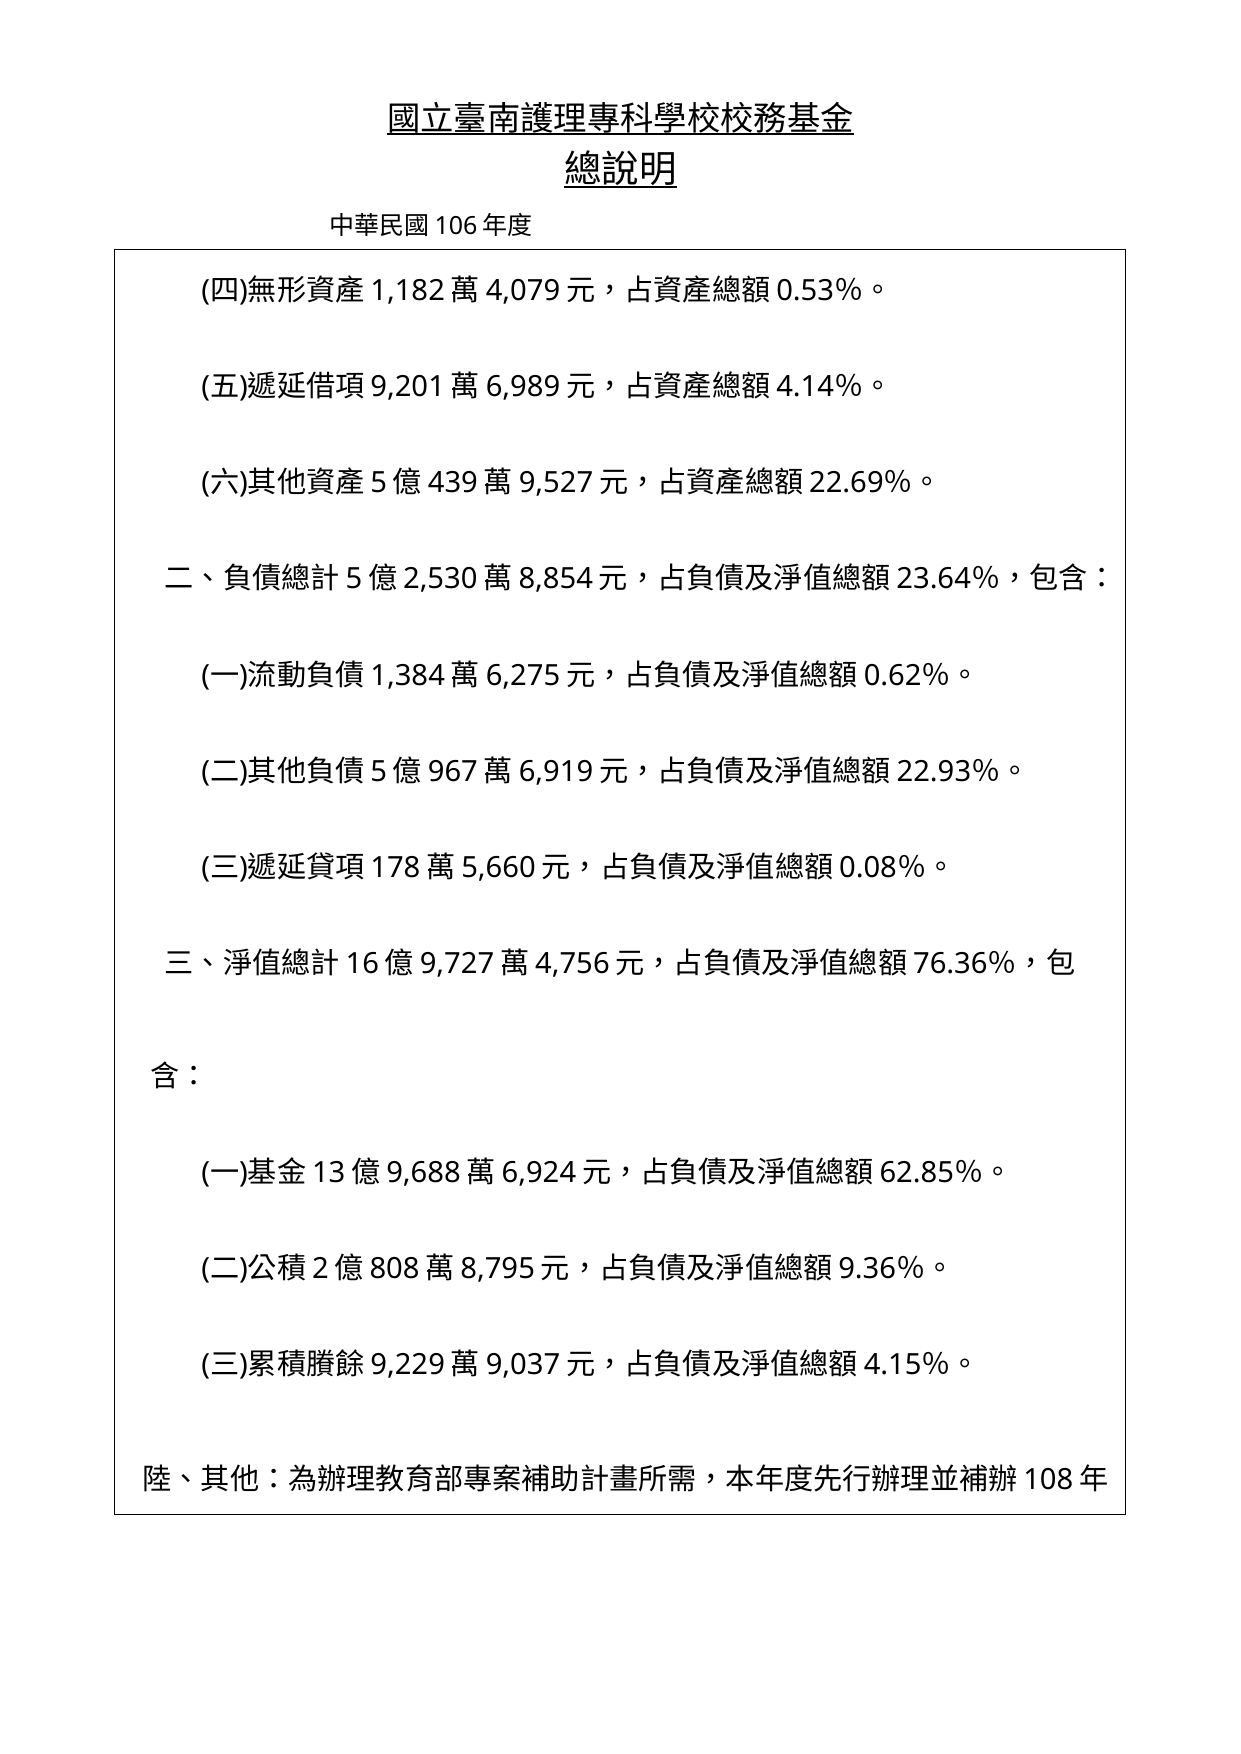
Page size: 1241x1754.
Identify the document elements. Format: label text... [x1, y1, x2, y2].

table_header 壹、業務計畫實施績效： 一、教學品質之提升： 全面實施與更新開、排課、選課、教學反應評量、教師調代課等系統電腦化管理，適時維護、更新及添購教學設備以利教學活動進行。建立E化線上教學與學習環境，並建置課程地圖及學生學習歷程檔案。設有教師發展中心，規劃辦理教師成長專題講座、教學經驗分享等教師專業成長研習。推動「課後輔導及補救教學」活動，除了特別針對新生在學前進行課業輔導，以協助新生及早適應新的學習環境，亦對在校生提供課後輔導時間（office hours），以加強關心學生的學習成效，並針對期中考成績不佳預警學生進行補救教學。 二、學術研究水準之提升： 積極推動各單位及教師與國內外相關學者或學術機構學術交流與合作，並辦理教師論文發表補助，獎勵教師論文或技術報告發表與升等，鼓勵教師自我成長，各教學小組組成讀書會及研究會，彼此分享教學與研究成果。 三、與業界或學術界簽約發展實質合作夥伴關係，並推動已簽約之策略聯盟單位實質合作事項： 已與20間醫院、13間學校（含2間國外大學）、17間業界及社團法人台灣健康教育推廣協會暨臺南市護理師護士公會等單位簽訂合作夥伴關係且發展實質合作辦理產學合作計畫案計13件。化妝品應用科102~105年度教師簽訂廠商全額出資之產學研究案共62件，金額合計921萬1,000元，平均每年約230萬元。化妝品應用科102~105年度教師獲得區域產學中心，包含教師研發成果技術商品化、契合式人才培育專班、學生參與產學研發學用合一、開設創新創業課程及教材、產學研發亮點成果、籌組跨校研發團隊協助產業轉型升級、產學研發中心、微型創業等主題之研究案，共19件，金額合計222萬元，平均每年約55萬元。化妝品應用科合作夥伴包含：台鹽公司、中油公司、SGS、工研院、菲蘇德美、法儂、綠祚、荷柏園、維格醫美、施舒雅、媚登峰、佐登妮思、名留、蘿蔓菲婚紗等指標企業。 四、落實學生實習教學，提升學生專業能力與證照錄取率： 促進學生優良實習品質，積極開闢優良實習場所，目前護理科有22個實習合作場所，化妝品應用科有21個實習合作場所，老人服務事業科有13個實習合作場所，讓學生實際參與實習工作，落實教育部校外實習計畫，辦理學生實習意外平安保險及體檢作業，每學期由導師、實習組同仁訪視並關懷實習學生，提升學生實習適應力與學習成效，並建立實習機構教學品質評核機制；充實校內示範病房設備，讓學生分組練習時，都有實作機會；定期舉辦校外觀摩、研討，掌握社會脈動，提升學生護理師證照考取率，106年護理師證照通過率達90.55％。化妝品應用科106年度輔導學生參加美容乙級技術士檢定考試，總計通過53名學生，通過率達90％，勇奪全國之冠。 五、加強學生輔導工作，提升學生學習與成長： 有效建立學校行政單位與師生溝通管道，營建安全祥和之校園環境；推動學生自治，輔導學生成立各種學生自治團體及社團，透過社團活動與社區、志工服務，建立對社會的責任感，俾利學生之學習與成長；重視心理輔導，強化導師輔導功能，適時發現學生偏差或異常行為；強化體育教育和衛生保健教育，舉辦各項班際運動競賽活動，以培養團隊精神並加強體適能訓練，定期辦理健康促進及相關衛生教育之專題演講，提升學生照顧自己與他人之能力。 六、加強校區各項建設，提升學習之優質環境： 本校目前總樓地板面積已達到48,909平方公尺，提供學生理論與實務結合的臨床實習環境，及足夠的師生教學研究空間，有效提升師生教學與學習之品質；另外亦提供適當的宿舍空間，以確保外地新生均能住進宿舍，並照顧經濟弱勢學生，使其能安心就學。本年度於文心樓增設無障礙電梯，改善校園無障礙設施，持續進行既有校舍之改善。 七、提升圖書館資訊服務，提升網路設備效能及資訊安全，以支援教學： 強化以學術科(中心)為特色的核心館藏，訂購專業中西文期刊104種、中西文資料庫3種，購置中西文圖書1,297冊、視聽資料126套，中文電子書140冊，維持各科(中心)相關圖書及期刊的穩定成長，強化健康照護類與化妝品應用類圖書之特色，並參與國內5個資源共享聯盟，透過館際合作方式，提供文獻傳遞11件，館際借書177件，並採購共用性資料庫25種，提供全方位讀者服務。汰換讀者檢索用電腦10臺，辦理8場新生圖書館利用指導課程，6場圖書館電子資源利用課程，8場閱讀推廣活動，增進教學成效。嚴密控管校園網路IP address使用，電腦病毒掃描及流量監控，加強資訊安全及持續推動校園資訊安全之觀念，派員參與資安研習及資訊安全管理制度（ISO 27001:2013）主導稽核員證照訓練課程，並購置網路防火牆、防火牆日誌分析器、機房不斷電系統、及Proxy三年期網站憑證。配合學校提升教學品質案，購置英語自學檢測教室及多媒體教室電腦、英語自學檢測教室與多媒體教室電腦之還原軟體、購置高容量無線基地台以供國際會議廳及視廳教室翻轉教學使用。充實虛擬系統，提供私有雲功能，配合已建置之虛擬架構，購置虛擬平台備份軟體，以逐步改善眾多伺服器的使用環境。 貳、收支餘絀情形： 一、收入決算與收入預算比較情形： (一)業務收入：本年度決算數2億6,007萬9,209元，較預算數2億5,755萬5,000元，增加252萬4,209元，增加0.98％，主要係「教學收入」增加所致。 1.教學收入：本年度決算數7,060萬2,133元，較預算數6,545萬7,000元，增加514萬5,133元，增加7.86％，主要係「建教合作收入」增加所致。 學雜費收入：本年度決算數6,333萬5,378元，較預算數6,265萬7,000元，增加67萬8,378元，增加1.08％。 學雜費減免(-)：本年度決算數628萬6,836元，較預算數600萬元，增加28萬6,836元，增加4.78％，主要係因符合減免條件之學生人數較預計增加所致。 建教合作收入：本年度決算數816萬8,721元，較預算數480萬元，增加336萬8,721元，增加70.18％，主要係科技部及各類委辦計畫案收入較預計增加所致。 推廣教育收入：本年度決算數538萬4,870元，較預算數400萬元，增加138萬4,870元，增加34.62％，主要係開辦各項推廣教育班之收入較預計增加所致。 2.其他業務收入：本年度決算數1億8,947萬7,076元，較預算數1億9,209萬8,000元，減少262萬924元，減少1.36％，主要係「其他補助收入」減少所致。 學校教學研究補助收入：本年度決算數1億7,279萬7,000元，等於預算數1億7,279萬7,000元。 其他補助收入：本年度決算數1,665萬1,486元，較預算數1,923萬元，減少257萬8,514元，減少13.41％，主要係專案計畫補助收入較預計減少。 雜項業務收入：本年度決算數2萬8,590元，較預算數7萬1,000元，減少4萬2,410元，減少59.73％，主要係辦理招生業務之收入較預計減少。 (二)業務外收入：本年度決算數1,520萬8,248元，較預算數1,559萬元，減少38萬1,752元，減少2.45％，主要係「其他業務外收入」減少所致。 1.財務收入：本年度決算數549萬9,693元，較預算數540萬元，增加9萬9,693元，增加1.85％，主要係「利息收入」增加。 利息收入：本年度決算數549萬9,693元，較預算數540萬元，增加9萬9,693元，增加1.85％，主要係定期存款利息收入較預計增加。 2.其他業務外收入：本年度決算數970萬8,555元，較預算數1,019萬元，減少48萬1,445元，減少4.72％，主要係「資產使用及權利金收入」減少所致。 資產使用及權利金收入：本年度決算數851萬7,433元，較預算數882萬元，減少30萬2,567元，減少3.43％，主要係財產租借收入減少。 受贈收入：本年度決算數33萬2,078元，較預算數50萬元，減少16萬7,922元，減少33.58％，主要係募款及捐款收入減少。 違規罰款收入：本年度決算數2萬6,805元，較預算數7萬元，減少4萬3,195元，減少61.71％，主要係收取圖書逾期滯還金收入減少。 雜項收入：本年度決算數83萬2,239元，較預算數80萬元，增加3萬2,239元，增加4.03％，主要係資源回收收入增加。 二、支出決算與支出預算比較情形： (一)業務成本與費用：本年度決算數2億8,108萬6,993元，較預算數2億6,370萬元，增加1,738萬6,993元，增加6.59％，主要係「教學成本」增加所致。 1.教學成本：本年度決算數2億569萬2,670元，較預算數1億9,073萬3,000元，增加1,495萬9,670元，增加7.84％，主要係「教學研究及訓輔成本」增加所致。 教學研究及訓輔成本：本年度決算數1億9,695萬4,473元，較預算數1億8,511萬8,000元，增加1,183萬6,473元，增加6.39％，主要係兼職人員薪資及計時與計件人員酬金較預算數增加。 建教合作成本：本年度決算數520萬8,904元，較預算數269萬4,000元，增加251萬4,904元，增加93.35％，主要係科技部及各類委辦計畫案收入較預計增加，成本相對增加。 推廣教育成本：本年度決算數352萬9,293元，較預算數292萬1,000元，增加60萬8,293元，增加20.82％，主要係開辦各項推廣教育班收入增加，成本相對增加所致。 2.其他業務成本－學生公費及獎勵金：本年度決算數2,024萬623元，較預算數1,978萬元，增加46萬623元，增加2.33％，係獎勵優秀學生及鼓勵學生工讀培養其獨立自主之精神，致學生公費及獎勵金增加。 3.管理及總務費用－管理費用及總務費用：本年度決算數5,513萬2,880元，較預算數5,311萬6,000元，增加201萬6,880元，增加3.80％，主要係計時與計件人員酬金較預算數增加。 4.其他業務費用－雜項業務費用：本年度決算數2萬820元，較預算數7萬1,000元，減少5萬180元，減少70.68％，主要係辦理招生業務之收入減少，相關費用相對減少。 (二)業務外費用：本年度決算數1,479萬9,422元，較預算數1,729萬5,000元，減少249萬5,578元，減少14.43％，主要係「其他業務外費用」減少所致。 1.雜項費用：本年度決算數1,479萬9,422元，較預算數1,729萬5,000元，減少249萬5,578元，減少14.43％，主要係設備等修理保養及保固費用減少。 三、決算與預算餘絀比較情形： (一)業務賸餘(短絀-)：本年度決算業務短絀2,100萬7,784元，較預算短絀數614萬5,000元，增加短絀1,486萬,2,784元，主要係教學研究及輔訓成本增加。 (二)業務外賸餘(短絀-)：本年度決算業務外賸餘40萬8,826元，較預算短絀數170萬5,000元，減少短絀211萬3,826元，主要雜項費用減少。 (三)本期賸餘(短絀-)：本年度決算短絀2,059萬8,958元，較預算短絀數785萬元，增加短絀1,274萬8,958元，主要係教學研究及訓輔成本、建教合作成本、管理費用及總務費用較預計增加所致。 參、餘絀撥補實況： 本期短絀2,059萬8,958元，前期未分配賸餘1億1,289萬7,995元，撥用賸餘填補短絀2,059萬8,958元，本年度未分配賸餘9,229萬9,037元，待填補之短絀0元。 肆、現金流量結果： 本年度決算現金及約當現金淨增2,948萬5,369元，較預算現金及約當現金淨增4,780萬3,000元，減少1,831萬7,631元，減少38.32％，其原因如下： 一、業務活動之淨現金流入4,383萬5,354元，包含： (一)本年度決算短絀2,059萬8,958元。 (二)調整非現金項目6,443萬4,312元，包含： 1.折舊及折耗5,365萬3,942元。 2.攤銷1,052萬7,670元。 3.其他淨減14萬2,684元。 4.流動資產淨減96萬1,459元。 5.流動負債淨減56萬6,075元。 二、投資活動之淨現金流出5,482萬574元，包含： (一)減少固定資產377萬8,194元。 (二)增加短期墊款181萬2,787元。 (三)增加固定資產4,557萬4,847元。 (四)增加無形資產680萬1,304元。 (五)增加遞延借項440萬1,743元。 (六)增加其他資產8,087元。 三、融資活動之淨現金流入4,047萬589元，包含： (一)增加其他負債395萬3,130元。 (二)增加遞延貸項18萬元。 (三)增加基金3,948萬4,000元。 (四)減少其他負債314萬6,541元。 四、不影響現金流量之投資與融資活動，包含： (一)受贈固定資產(機械及設備)與遞延收入同額增加之金額7萬元。 (二)提列退撫基金使退休離職準備金及應付退休及離職金同額增加之數1萬3,012元。 (三)其他準備金與遞延收入同額增加之金額1萬8,342元。 (四)應付代管資產轉列受贈公積數之金額179萬5,980元。 伍、資產負債情況： 一、本年度決算資產總計22億2,258萬3,610元，包含： (一)流動資產6億168萬6,591元，占資產總額27.07％。 (二)投資、長期應收款、貸墊款及準備金490萬1,441元，占資產總額0.22％。 (三)固定資產10億775萬4,983元，占資產總額45.34％。 (四)無形資產1,182萬4,079元，占資產總額0.53％。 (五)遞延借項9,201萬6,989元，占資產總額4.14％。 (六)其他資產5億439萬9,527元，占資產總額22.69％。 二、負債總計5億2,530萬8,854元，占負債及淨值總額23.64％，包含： (一)流動負債1,384萬6,275元，占負債及淨值總額0.62％。 (二)其他負債5億967萬6,919元，占負債及淨值總額22.93％。 (三)遞延貸項178萬5,660元，占負債及淨值總額0.08％。 三、淨值總計16億9,727萬4,756元，占負債及淨值總額76.36％，包含： (一)基金13億9,688萬6,924元，占負債及淨值總額62.85％。 (二)公積2億808萬8,795元，占負債及淨值總額9.36％。 (三)累積賸餘9,229萬9,037元，占負債及淨值總額4.15％。 陸、其他：為辦理教育部專案補助計畫所需，本年度先行辦理並補辦108年度一般建築及設備計畫預算新臺幣597萬2,000元，奉行政院106年12月26日院授教字第1060188206號函同意。一、收入決算與收入預算比較情形： (一)業務收入：本年度決算數2億4,695萬7,876元，較預算數2億5,136萬3,000元，減少440萬5,124元，減少1.75％，主要係「其他業務收入」減少所致。 1.教學收入：本年度決算數6,432萬5,424元，較預算數6,563萬1,000元，減少130萬5,576元，減少1.99％，主要係「推廣教育收入」減少所致。 學雜費收入：本年度決算數6,314萬7,669元，較預算數6,373萬 1,000元，減少58萬3,331元，減少0.92％。 學雜費減免(-)：本年度決算數563萬7,371元，較預算數560萬元，增加3萬7,371元，增加0.67％，主要係因符合減免條件之學生人數較預計增加所致。 建教合作收入：本年度決算數315萬7,415元，較預算數290萬元，增加25萬7,415元，增加8.88％，主要係因民間企業建教合作之專題研究計畫收入較預計增加所致。 推廣教育收入：本年度決算數365萬7,711元，較預算數460萬元，減少94萬2,289元，減少20.48％，主要係開辦各項推廣教育班之收入較預計減少所致。 2.其他業務收入：本年度決算數1億8,263萬2,452元，較預算數1億8,573萬2,000元，減少309萬9,548元，減少1.67％，主要係「其他補助收入」減少所致。 學校教學研究補助收入：本年度決算數1億6,778萬7,000元，較預算數1億6,766萬1,000元，增加12萬6,000元，增加0.08％。 其他補助收入：本年度決算數1,477萬8,302元，較預算數1,800萬元，減少322萬1,698元，減少17.90％，主要係專案計畫補助收入等較預算數減少。 (3)雜項業務收入：本年度決算數6萬7,150元，較預算數7萬1,000元，減少3,850元，減少5.42％，主要係辦理招生業務之收入較預計減少。 (二)業務外收入：本年度決算數1,399萬7,850元，較預算數1,189萬6,000元，增加210萬1,850元，增加17.67％，主要係「財務收入」增加所致。 1.財務收入：本年度決算數546萬4,175元，較預算數252萬6,000元，增加293萬8,175元，增加116.32％，主要係「利息收入」增加。 利息收入：本年度決算數546萬4,175元，較預算數252萬6,000元，增加293萬8,175元，增加116.32％，主要係定期存款利息收入較預計增加。 2.其他業務外收入：本年度決算數853萬3,675元，較預算數937萬元，減少83萬6,325元，減少8.93％，主要係「資產使用及權利金收入」減少所致。 資產使用及權利金收入：本年度決算數646萬8,904元，較預算數812萬元，減少165萬1,096元，減少20.33％，主要係住宿費收入較預算數減少所致。 受贈收入：本年度決算數96萬200元，較預算數20萬元，增加76萬200元，增加380.10％，主要係接受各界指定用途捐款收入增加所致。 違規罰款收入：本年度決算數10萬683元，較預算數5萬元，增加5萬683元，增加101.37％，主要係廠商逾期罰款收入增加所致。 雜項收入：本年度決算數100萬3,888元，較預算數100萬元，增加3,888元，增加0.39％。 二、支出決算與支出預算比較情形： (一)業務成本與費用：本年度決算數2億5,592萬7,800元，較預算數2億5,587萬2,000元，增加5萬5,800元，增加0.02％，主要係「教學成本」增加所致。 1.教學成本：本年度決算數1億8,458萬4,512元，較預算數1億8,253萬元，增加205萬4,512元，增加1.13％，主要係「教學研究及訓輔成本」增加所致。 教學研究及訓輔成本：本年度決算數1億7,896萬6,906元，較預算數1億7,660萬元，增加236萬6,906元，增加1.34％，主要係因應教學研究及訓輔實際業務需求增加所致。 建教合作成本：本年度決算數275萬2,513元，較預算數257萬7,000元，增加17萬5,513元，增加6.81％，主要係因民間企業建教合作之專題研究計畫收入較預計增加，成本相對增加。 推廣教育成本：本年度決算數286萬5,093元，較預算數335萬3,000元，減少48萬7,907元，減少14.55％，主要係開辦各項推廣教育班收入減少，成本相對減少及撙節經費支出所致。 2.其他業務成本－學生公費及獎勵金：本年度決算數2,064萬740元，較預算數1,666萬8,000元，增加397萬2,740元，增加23.83％，係獎勵優秀學生及鼓勵學生工讀培養其獨立自主之精神，致學生公費及獎勵金增加所致。 3.管理及總務費用－管理費用及總務費用：本年度決算數5,063萬5,398元，較預算數5,660萬3,000元，減少596萬7,602元，減少10.54％，主要係實際進用職員較可進用員額減少，致人事費結餘撙節經費支出所致。 4.其他業務費用－雜項業務費用：本年度決算數6萬7,150元，較預算數7萬1,000元，減少3,850元，減少5.42％，主要係辦理招生業務之收入減少，相關費用相對減少。 (二)業務外費用：本年度決算數448萬498元，較預算數605萬3,000元，減少157萬2,502元，減少25.98％，主要係「其他業務外費用」減少所致。 1.雜項費用：本年度決算數448萬498元，較預算數605萬3,000元，減少157萬2,502元，減少25.98％，主要係學生宿舍相關支出減少所致。 三、決算與預算餘絀比較情形： (一)業務賸餘(短絀-)：本年度決算業務短絀896萬9,924元，較預算短絀數450萬9,000元，增加短絀446萬924元，主要係學生公費及獎勵金增加。 (二)業務外賸餘(短絀-)：本年度決算業務外賸餘951萬7,352元，較預算賸餘數584萬3,000元，增加賸餘367萬4,352元，主要係利息收入增加。 (三)本期賸餘(短絀-)：本年度決算賸餘54萬7,428元，較預算賸餘數133萬4,000元，減少賸餘78萬6,572元，主要係其他補助收入、資產使用及權利金收入較預計減少，教學研究及訓輔成本、學生公費及獎勵金較預計增加並撙節支出所致。 參、餘絀撥補實況： 一、本年度決算賸餘之部計1億3,746萬6,288元，係本期賸餘54萬7,428元加前期未分配賸餘1億3,691萬8,860元。 二、本年度決算賸餘之部計1億3,746萬6,288元，較預算賸餘之部計1億3,906萬4,000元，減少賸餘159萬7,712元，減少1.14 ％，主要係決算本期賸餘較預算本期賸餘減少賸餘78萬6,572元及決算前期未分配賸餘較預算前期未分配賸餘減少賸餘81萬1,140元。 肆、現金流量結果： 本年度決算現金及約當現金淨減1,090萬7,965元，較預算現金及約當現金淨增5,691萬7,000元，減少6,782萬4,965元，減少119.16％，其原因如下： 一、業務活動之淨現金流入4,655萬3,638元，包含： (一)本年度決算賸餘54萬7,428元。 (二)調整非現金項目4,600萬6,210元，包含： 1.折舊及折耗2,945萬5,624元。 2.攤銷967萬753元。 3.其他淨減100萬5,580元。 4.流動資產淨減483萬4,904元。 5.流動負債淨增103萬9,349元。 二、投資活動之淨現金流出9,726萬2,228元，包含： (一)增加短期墊款196萬8,554元。 (二)增加固定資產5,429萬2,507元。 (三)增加無形資產49萬4,352元。 (四)增加遞延借項4,050萬6,815元。 三、融資活動之淨現金流入3,980萬625元，包含： (一)增加其他負債3,684萬1,333元。 (二)增加基金2,469萬5,000元。 (三)減少其他負債2,173萬5,708元。 四、不影響現金流量之投資與融資活動，包含： (一)受贈固定資產與受贈公積同額增加之金額429萬2,488元，包含： 1.機械及設備317萬6,761元。 2.交通及運輸設備23萬5,000元。 3.什項設備88萬727元。 (二)提列退撫基金使退休離職準備金及應付退休及離職金同額減少之數 29萬6,358元。 (三)以前年度購建中固定資產科目，於本次更正調整轉入固定資產科目數增加之金額7億925萬304元，包含： 1.土地改良物264萬6,059元。 2.房屋及建築6億1,801萬9,556元。 3.機械及設備1,731萬1,290元。 4.交通及運輸設備124萬2,832元。 5.什項設備7,003萬567元。 (四)其他準備金與受贈公積同額減少之金額1萬元，係動用留本獎助學金發放獎助學金。 (五)受贈無形資產與受贈公積同額增加之金額31萬9,000元，係教育部補助經費購置電腦軟體。 (六)應付代管資產轉列受贈公積數之金額179萬5,980元。 伍、資產負債情況： 一、本年度決算資產總計20億8,876萬4,254元，包含： (一)流動資產5億3,442萬728元，占資產總額25.59％。 (二)投資、長期應收款、貸墊款及準備金460萬6,711元，占資產總額0.22％。 (三)固定資產10億3,425萬6,769元，占資產總額49.52％。 (四)無形資產727萬7,279元，占資產總額0.35％。 (五)遞延借項1億58萬6,445元，占資產總額4.82％。 (六)其他資產4億761萬6,322元，占資產總額19.51％。 二、負債總計4億4,686萬5,758元，占負債及淨值總額21.39％，包含： (一)流動負債1,102萬9,700元，占負債及淨值總額0.53％。 (二)其他負債4億3,583萬6,058元，占負債及淨值總額20.87％。 三、淨值總計16億4,189萬8,496元，占負債及淨值總額78.61％，包含： (一)基金13億667萬9,860元，占負債及淨值總額62.56％。 (二)公積1億9,775萬2,348元，占負債及淨值總額9.47％。 (三)累積賸餘1億3,746萬6,288元，占負債及淨值總額6.58％。 陸、其他： 信託代理與保證資產(負債)科目：本年度決算數578萬1,258元。 [115, 250, 1125, 1514]
